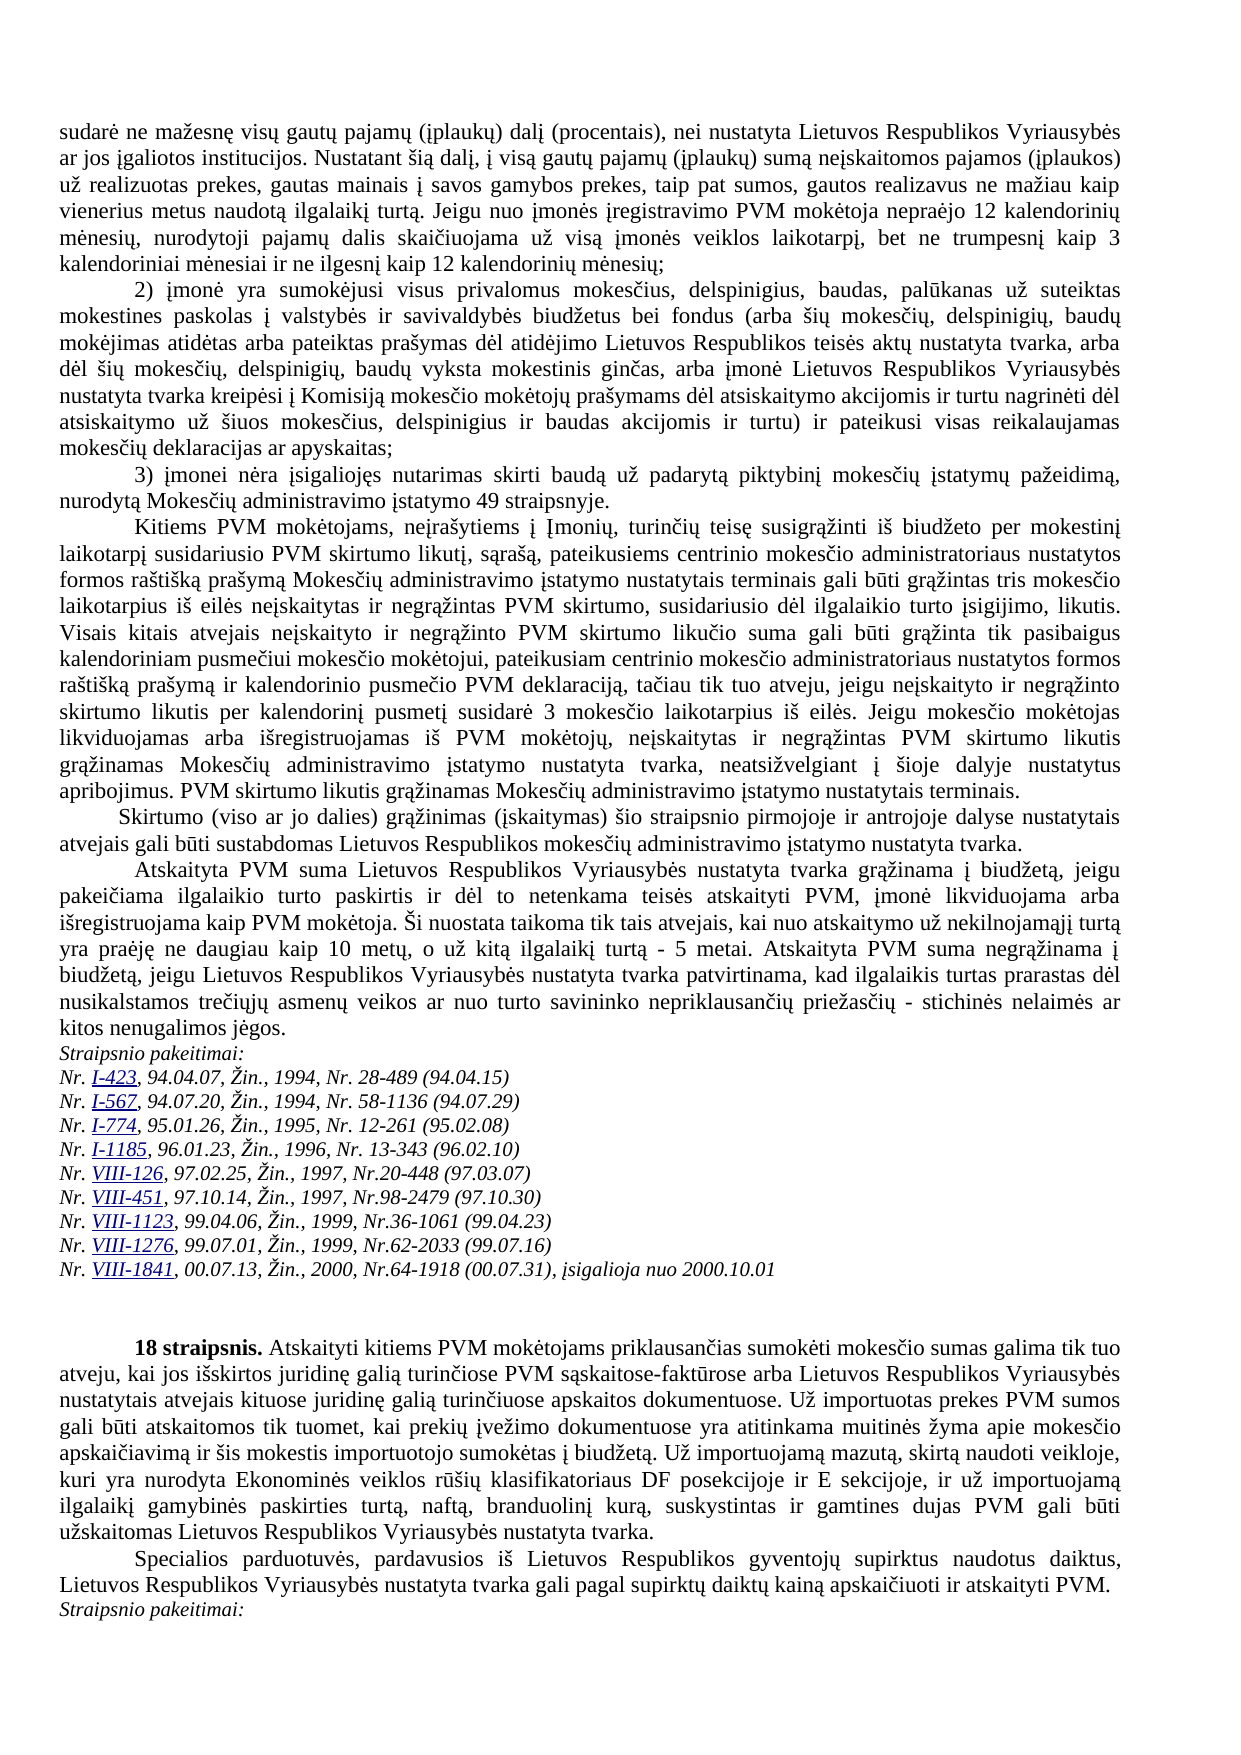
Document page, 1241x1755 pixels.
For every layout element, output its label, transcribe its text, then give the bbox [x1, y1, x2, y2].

text Nr. VIII-451, 97.10.14, Žin., 1997, Nr.98-2479 (97.10.30) [59, 1185, 1122, 1209]
text Nr. I-774, 95.01.26, Žin., 1995, Nr. 12-261 (95.02.08) [59, 1113, 1122, 1137]
text Nr. VIII-1841, 00.07.13, Žin., 2000, Nr.64-1918 (00.07.31), įsigalioja nuo 2000.10.01 [59, 1257, 1122, 1281]
text Kitiems PVM mokėtojams, neįrašytiems į Įmonių, turinčių teisę susigrąžinti iš biudžeto per mokestinį laikotarpį susidariusio PVM skirtumo likutį, sąrašą, pateikusiems centrinio mokesčio administratoriaus nustatytos formos raštišką prašymą Mokesčių administravimo įstatymo nustatytais terminais gali būti grąžintas tris mokesčio laikotarpius iš eilės neįskaitytas ir negrąžintas PVM skirtumo, susidariusio dėl ilgalaikio turto įsigijimo, likutis. Visais kitais atvejais neįskaityto ir negrąžinto PVM skirtumo likučio suma gali būti grąžinta tik pasibaigus kalendoriniam pusmečiui mokesčio mokėtojui, pateikusiam centrinio mokesčio administratoriaus nustatytos formos raštišką prašymą ir kalendorinio pusmečio PVM deklaraciją, tačiau tik tuo atveju, jeigu neįskaityto ir negrąžinto skirtumo likutis per kalendorinį pusmetį susidarė 3 mokesčio laikotarpius iš eilės. Jeigu mokesčio mokėtojas likviduojamas arba išregistruojamas iš PVM mokėtojų, neįskaitytas ir negrąžintas PVM skirtumo likutis grąžinamas Mokesčių administravimo įstatymo nustatyta tvarka, neatsižvelgiant į šioje dalyje nustatytus apribojimus. PVM skirtumo likutis grąžinamas Mokesčių administravimo įstatymo nustatytais terminais. [59, 513, 1122, 803]
text sudarė ne mažesnę visų gautų pajamų (įplaukų) dalį (procentais), nei nustatyta Lietuvos Respublikos Vyriausybės ar jos įgaliotos institucijos. Nustatant šią dalį, į visą gautų pajamų (įplaukų) sumą neįskaitomos pajamos (įplaukos) už realizuotas prekes, gautas mainais į savos gamybos prekes, taip pat sumos, gautos realizavus ne mažiau kaip vienerius metus naudotą ilgalaikį turtą. Jeigu nuo įmonės įregistravimo PVM mokėtoja nepraėjo 12 kalendorinių mėnesių, nurodytoji pajamų dalis skaičiuojama už visą įmonės veiklos laikotarpį, bet ne trumpesnį kaip 3 kalendoriniai mėnesiai ir ne ilgesnį kaip 12 kalendorinių mėnesių; [59, 118, 1122, 276]
text Nr. I-567, 94.07.20, Žin., 1994, Nr. 58-1136 (94.07.29) [59, 1089, 1122, 1113]
text Atskaityta PVM suma Lietuvos Respublikos Vyriausybės nustatyta tvarka grąžinama į biudžetą, jeigu pakeičiama ilgalaikio turto paskirtis ir dėl to netenkama teisės atskaityti PVM, įmonė likviduojama arba išregistruojama kaip PVM mokėtoja. Ši nuostata taikoma tik tais atvejais, kai nuo atskaitymo už nekilnojamąjį turtą yra praėję ne daugiau kaip 10 metų, o už kitą ilgalaikį turtą - 5 metai. Atskaityta PVM suma negrąžinama į biudžetą, jeigu Lietuvos Respublikos Vyriausybės nustatyta tvarka patvirtinama, kad ilgalaikis turtas prarastas dėl nusikalstamos trečiųjų asmenų veikos ar nuo turto savininko nepriklausančių priežasčių - stichinės nelaimės ar kitos nenugalimos jėgos. [59, 856, 1122, 1041]
text Straipsnio pakeitimai: [59, 1597, 1122, 1621]
text Nr. VIII-1276, 99.07.01, Žin., 1999, Nr.62-2033 (99.07.16) [59, 1233, 1122, 1257]
text Skirtumo (viso ar jo dalies) grąžinimas (įskaitymas) šio straipsnio pirmojoje ir antrojoje dalyse nustatytais atvejais gali būti sustabdomas Lietuvos Respublikos mokesčių administravimo įstatymo nustatyta tvarka. [59, 803, 1122, 856]
text Straipsnio pakeitimai: [59, 1041, 1122, 1064]
text Nr. I-423, 94.04.07, Žin., 1994, Nr. 28-489 (94.04.15) [59, 1064, 1122, 1089]
text 3) įmonei nėra įsigaliojęs nutarimas skirti baudą už padarytą piktybinį mokesčių įstatymų pažeidimą, nurodytą Mokesčių administravimo įstatymo 49 straipsnyje. [59, 461, 1122, 513]
text Nr. I-1185, 96.01.23, Žin., 1996, Nr. 13-343 (96.02.10) [59, 1137, 1122, 1161]
text 2) įmonė yra sumokėjusi visus privalomus mokesčius, delspinigius, baudas, palūkanas už suteiktas mokestines paskolas į valstybės ir savivaldybės biudžetus bei fondus (arba šių mokesčių, delspinigių, baudų mokėjimas atidėtas arba pateiktas prašymas dėl atidėjimo Lietuvos Respublikos teisės aktų nustatyta tvarka, arba dėl šių mokesčių, delspinigių, baudų vyksta mokestinis ginčas, arba įmonė Lietuvos Respublikos Vyriausybės nustatyta tvarka kreipėsi į Komisiją mokesčio mokėtojų prašymams dėl atsiskaitymo akcijomis ir turtu nagrinėti dėl atsiskaitymo už šiuos mokesčius, delspinigius ir baudas akcijomis ir turtu) ir pateikusi visas reikalaujamas mokesčių deklaracijas ar apyskaitas; [59, 276, 1122, 461]
text Nr. VIII-1123, 99.04.06, Žin., 1999, Nr.36-1061 (99.04.23) [59, 1209, 1122, 1233]
text Specialios parduotuvės, pardavusios iš Lietuvos Respublikos gyventojų supirktus naudotus daiktus, Lietuvos Respublikos Vyriausybės nustatyta tvarka gali pagal supirktų daiktų kainą apskaičiuoti ir atskaityti PVM. [59, 1545, 1122, 1597]
text Nr. VIII-126, 97.02.25, Žin., 1997, Nr.20-448 (97.03.07) [59, 1161, 1122, 1185]
text 18 straipsnis. Atskaityti kitiems PVM mokėtojams priklausančias sumokėti mokesčio sumas galima tik tuo atveju, kai jos išskirtos juridinę galią turinčiose PVM sąskaitose-faktūrose arba Lietuvos Respublikos Vyriausybės nustatytais atvejais kituose juridinę galią turinčiuose apskaitos dokumentuose. Už importuotas prekes PVM sumos gali būti atskaitomos tik tuomet, kai prekių įvežimo dokumentuose yra atitinkama muitinės žyma apie mokesčio apskaičiavimą ir šis mokestis importuotojo sumokėtas į biudžetą. Už importuojamą mazutą, skirtą naudoti veikloje, kuri yra nurodyta Ekonominės veiklos rūšių klasifikatoriaus DF posekcijoje ir E sekcijoje, ir už importuojamą ilgalaikį gamybinės paskirties turtą, naftą, branduolinį kurą, suskystintas ir gamtines dujas PVM gali būti užskaitomas Lietuvos Respublikos Vyriausybės nustatyta tvarka. [59, 1334, 1122, 1545]
